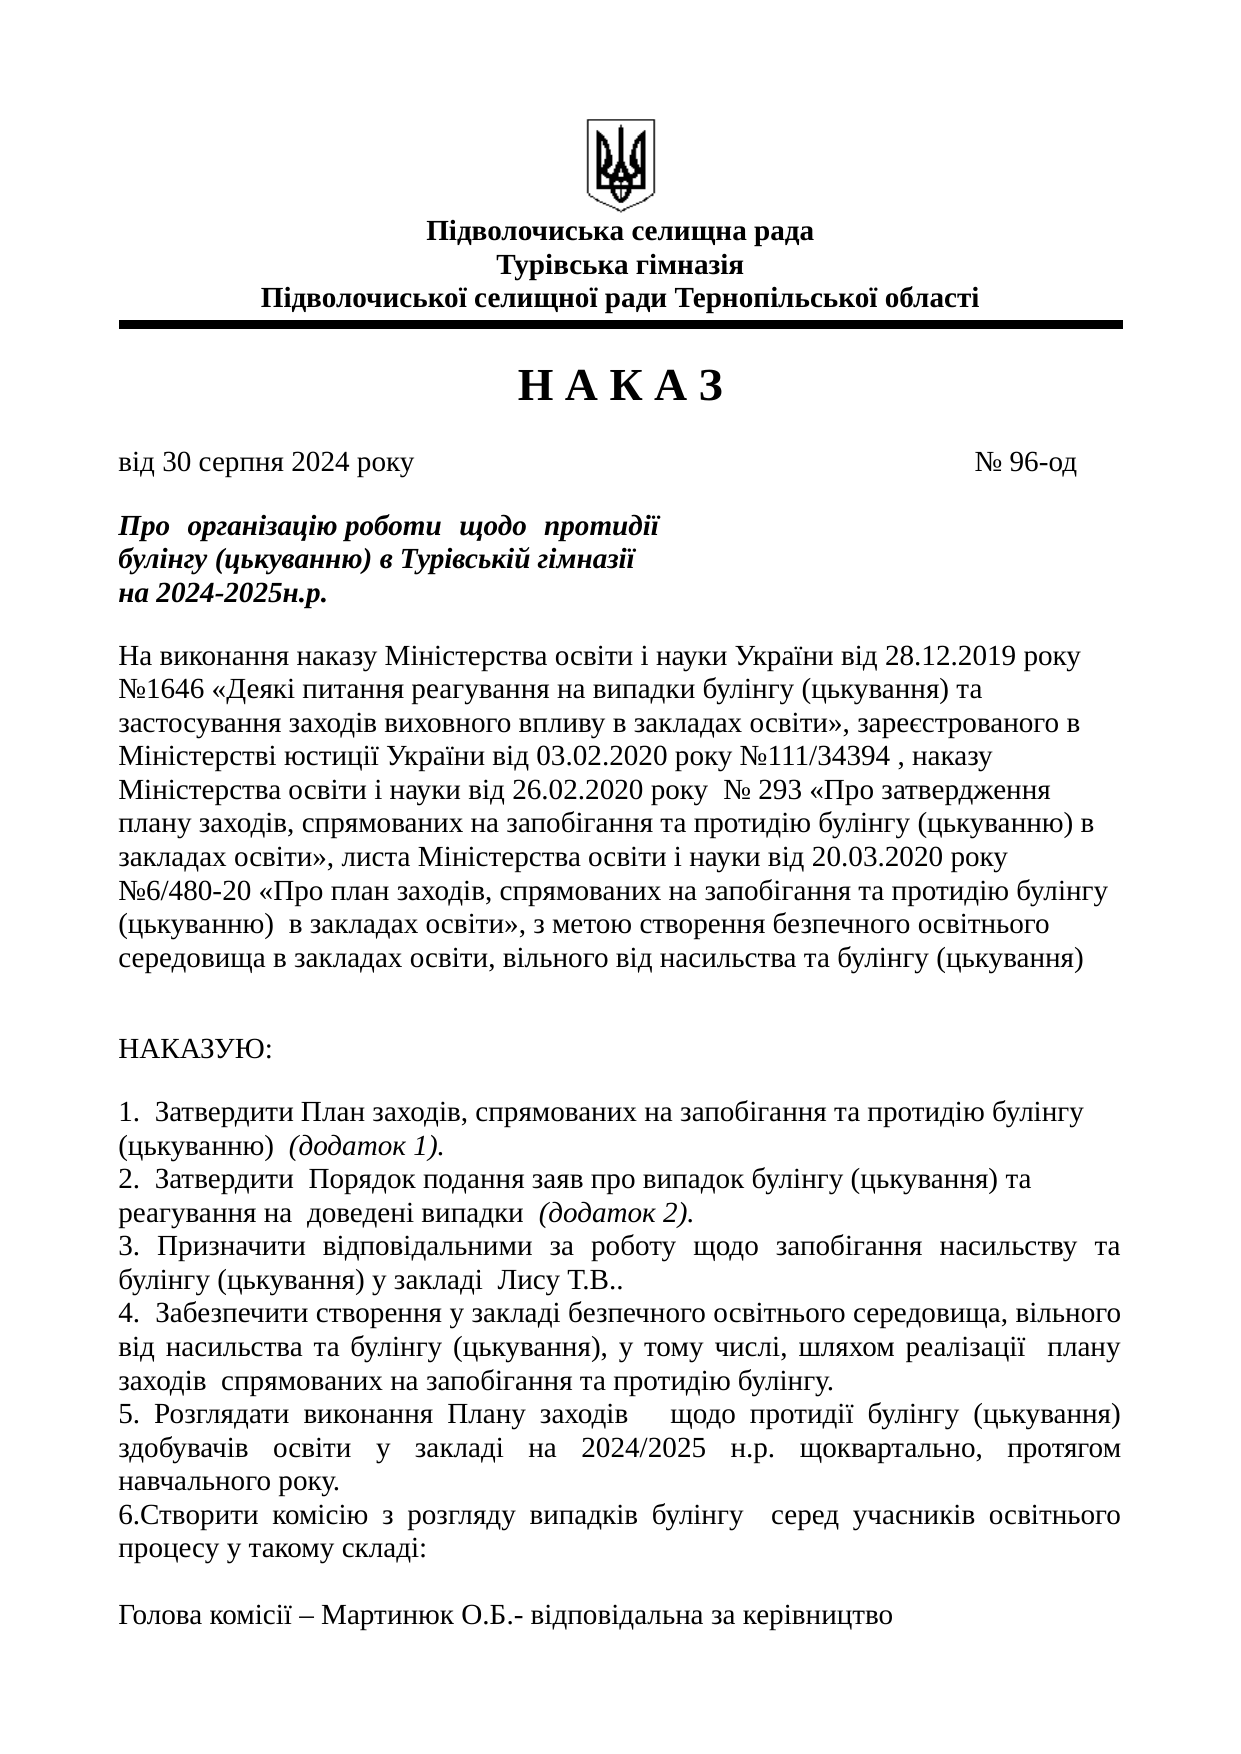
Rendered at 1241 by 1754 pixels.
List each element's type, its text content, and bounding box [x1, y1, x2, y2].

text 4. Забезпечити створення у закладі безпечного освітнього середовища, вільного від насильства та булінгу (цькування), у тому числі, шляхом реалізації плану заходів спрямованих на запобігання та протидію булінгу. [118, 1296, 1122, 1396]
text НАКАЗУЮ: [118, 1032, 1122, 1065]
text Підволочиська селищна рада [118, 213, 1122, 247]
text на 2024-2025н.р. [118, 575, 1122, 609]
text Про організацію роботи щодо протидії [118, 508, 1122, 542]
text 3. Призначити відповідальними за роботу щодо запобігання насильству та булінгу (цькування) у закладі Лису Т.В.. [118, 1228, 1122, 1296]
text 5. Розглядати виконання Плану заходів щодо протидії булінгу (цькування) здобувачів освіти у закладі на 2024/2025 н.р. щоквартально, протягом навчального року. [118, 1396, 1122, 1497]
text 2. Затвердити Порядок подання заяв про випадок булінгу (цькування) та реагування на доведені випадки (додаток 2). [118, 1161, 1122, 1228]
text від 30 серпня 2024 року № 96-од [118, 444, 1122, 478]
text Голова комісії – Мартинюк О.Б.- відповідальна за керівництво [118, 1597, 1122, 1631]
text Підволочиської селищної ради Тернопільської області [118, 281, 1122, 314]
text булінгу (цькуванню) в Турівській гімназії [118, 542, 1122, 575]
text На виконання наказу Міністерства освіти і науки України від 28.12.2019 року №1646 «Деякі питання реагування на випадки булінгу (цькування) та застосування заходів виховного впливу в закладах освіти», зареєстрованого в Міністерстві юстиції України від 03.02.2020 року №111/34394 , наказу Міністерства освіти і науки від 26.02.2020 року № 293 «Про затвердження плану заходів, спрямованих на запобігання та протидію булінгу (цькуванню) в закладах освіти», листа Міністерства освіти і науки від 20.03.2020 року №6/480-20 «Про план заходів, спрямованих на запобігання та протидію булінгу (цькуванню) в закладах освіти», з метою створення безпечного освітнього середовища в закладах освіти, вільного від насильства та булінгу (цькування) [118, 638, 1122, 973]
text Н А К А З [118, 358, 1122, 411]
text 6.Створити комісію з розгляду випадків булінгу серед учасників освітнього процесу у такому складі: [118, 1497, 1122, 1564]
text Турівська гімназія [118, 247, 1122, 281]
text 1. Затвердити План заходів, спрямованих на запобігання та протидію булінгу (цькуванню) (додаток 1). [118, 1094, 1122, 1161]
picture [581, 118, 660, 214]
